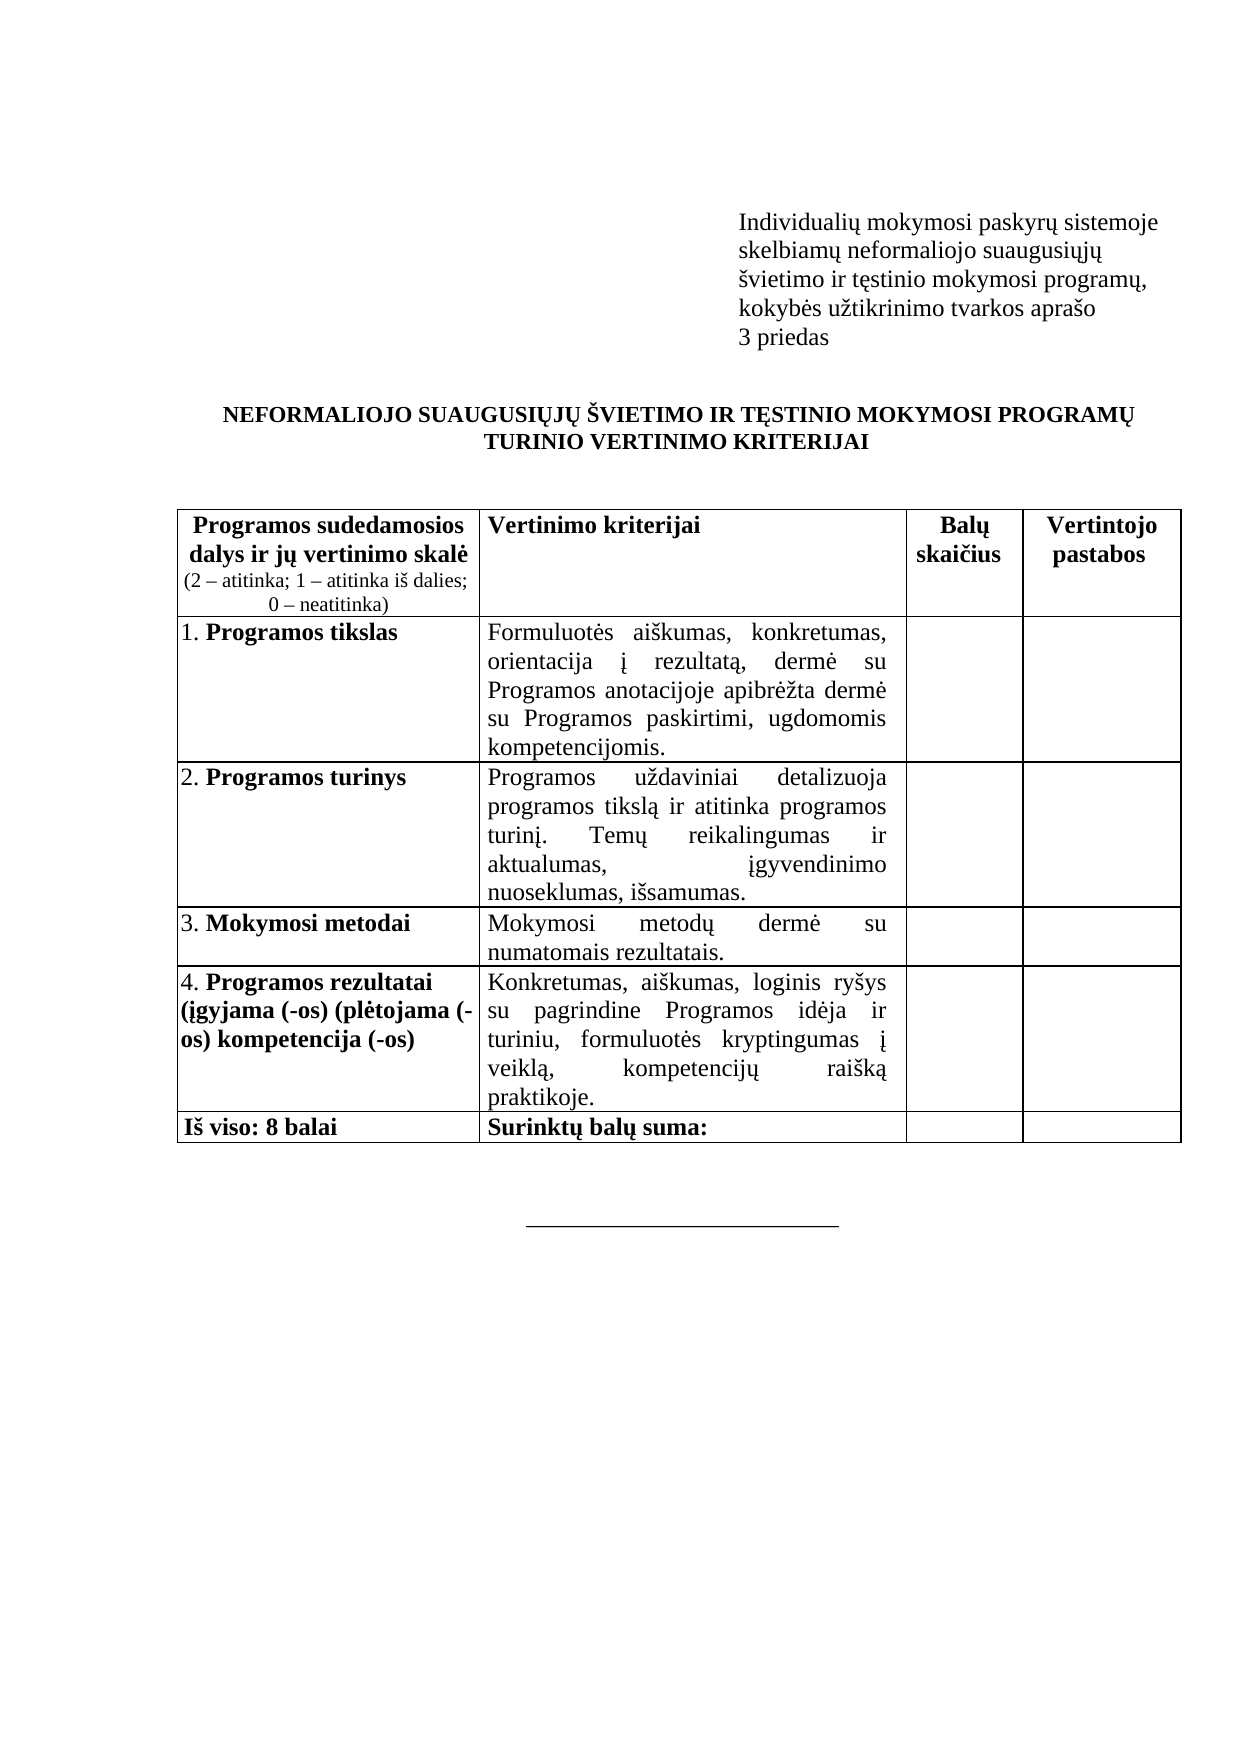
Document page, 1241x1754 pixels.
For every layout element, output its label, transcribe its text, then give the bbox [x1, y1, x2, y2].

table_cell Iš viso: 8 balai [178, 1112, 479, 1142]
text 3 priedas [738, 322, 1181, 350]
text švietimo ir tęstinio mokymosi programų, [738, 264, 1181, 293]
table_header Vertinimo kriterijai [480, 510, 906, 616]
table_cell [1024, 967, 1180, 1111]
text NEFORMALIOJO SUAUGUSIŲJŲ ŠVIETIMO IR TĘSTINIO MOKYMOSI PROGRAMŲ TURINIO VERTINIMO KRITERIJAI [177, 401, 1181, 454]
table_header Programos sudedamosios dalys ir jų vertinimo skalė (2 – atitinka; 1 – atitinka iš dalies; 0 – neatitinka) [178, 510, 479, 616]
table_cell [907, 763, 1022, 906]
table_cell [907, 908, 1022, 965]
table_cell 2. Programos turinys [178, 763, 479, 906]
table_cell Mokymosi metodų dermė su numatomais rezultatais. [480, 908, 906, 965]
text skelbiamų neformaliojo suaugusiųjų [738, 235, 1181, 264]
text kokybės užtikrinimo tvarkos aprašo [738, 293, 1181, 322]
table_cell [1024, 1112, 1180, 1142]
text Individualių mokymosi paskyrų sistemoje [738, 207, 1181, 235]
table_header Balų skaičius [907, 510, 1022, 616]
text _________________________ [177, 1201, 1181, 1230]
table_cell [907, 967, 1022, 1111]
table_cell 4. Programos rezultatai (įgyjama (-os) (plėtojama (-os) kompetencija (-os) [178, 967, 479, 1111]
table_cell [1024, 908, 1180, 965]
table_header Vertintojo pastabos [1024, 510, 1180, 616]
table_cell Konkretumas, aiškumas, loginis ryšys su pagrindine Programos idėja ir turiniu, formuluotės kryptingumas į veiklą, kompetencijų raišką praktikoje. [480, 967, 906, 1111]
table_cell [1024, 617, 1180, 761]
table_cell [1024, 763, 1180, 906]
table_cell [907, 1112, 1022, 1142]
table_cell Surinktų balų suma: [480, 1112, 906, 1142]
table_cell [907, 617, 1022, 761]
table_cell Formuluotės aiškumas, konkretumas, orientacija į rezultatą, dermė su Programos anotacijoje apibrėžta dermė su Programos paskirtimi, ugdomomis kompetencijomis. [480, 617, 906, 761]
table_cell 1. Programos tikslas [178, 617, 479, 761]
table_cell 3. Mokymosi metodai [178, 908, 479, 965]
table_cell Programos uždaviniai detalizuoja programos tikslą ir atitinka programos turinį. Temų reikalingumas ir aktualumas, įgyvendinimo nuoseklumas, išsamumas. [480, 763, 906, 906]
